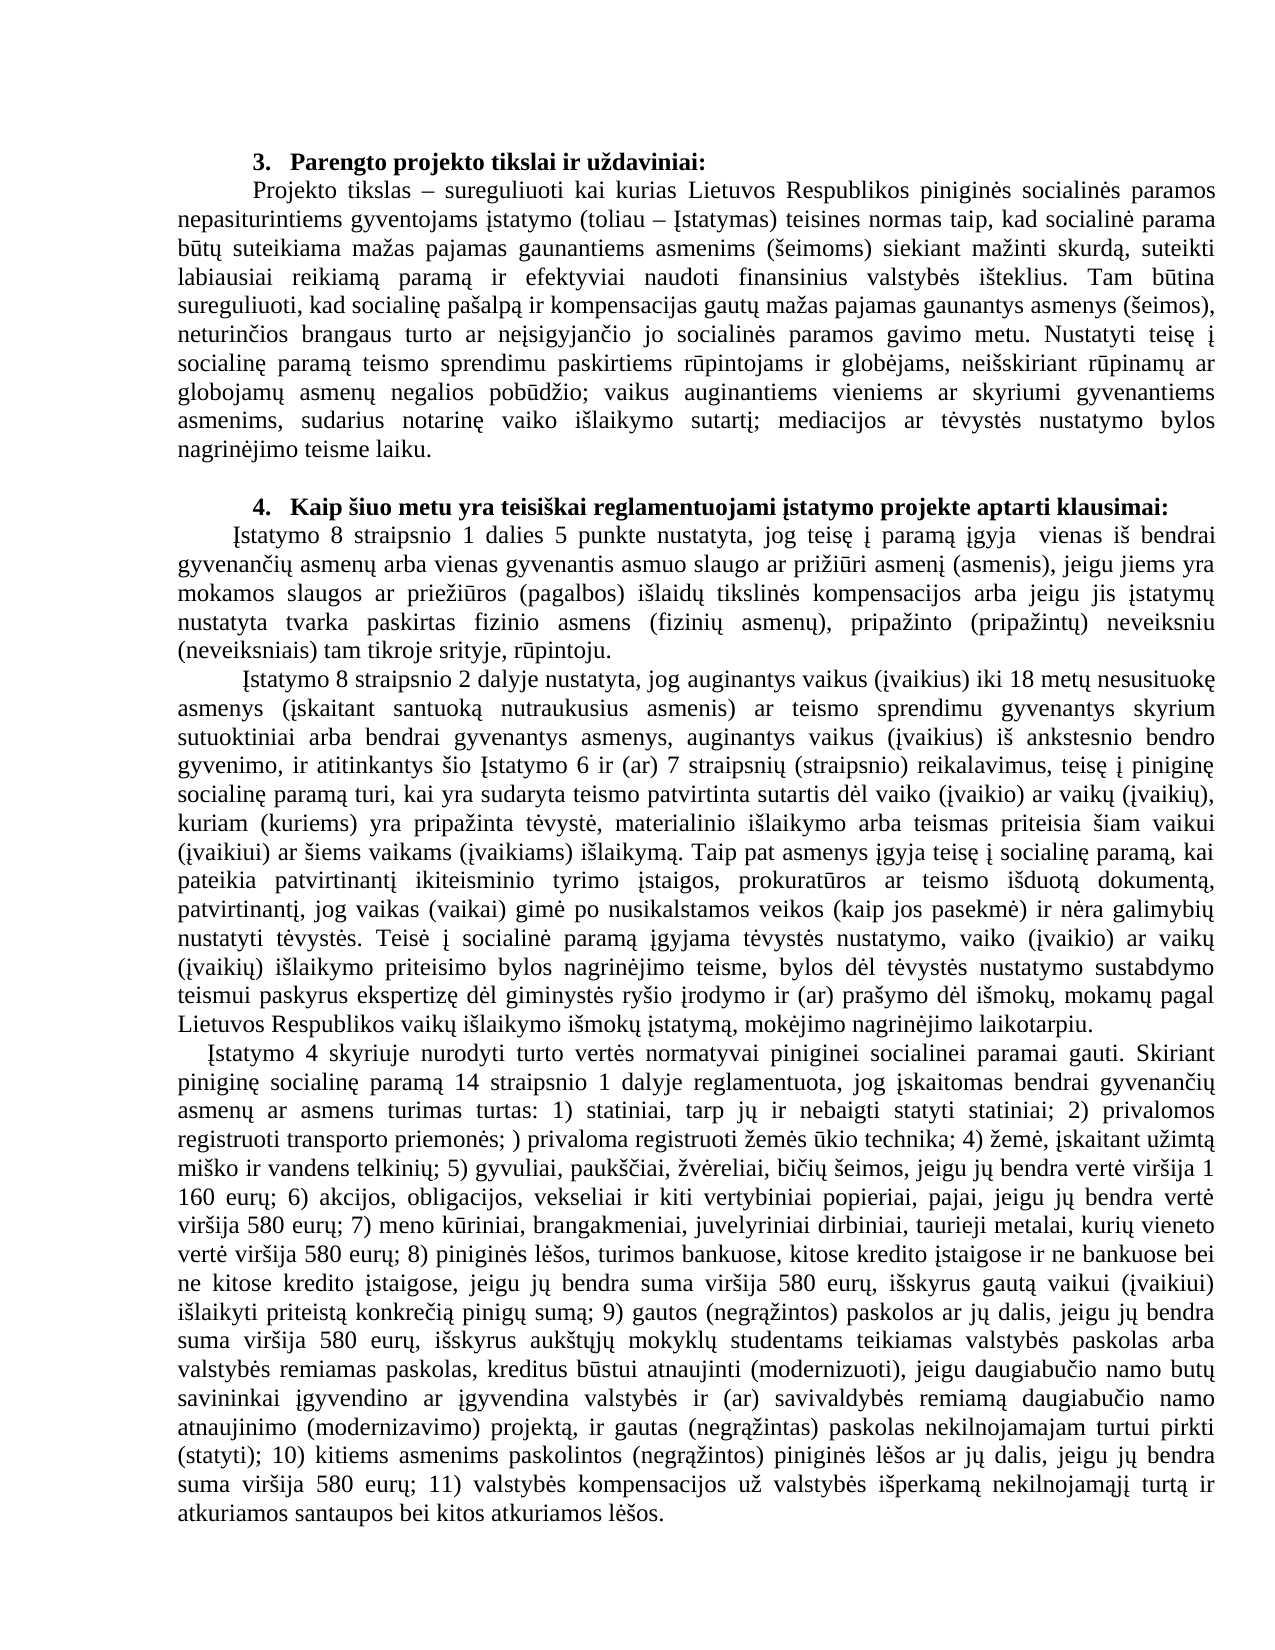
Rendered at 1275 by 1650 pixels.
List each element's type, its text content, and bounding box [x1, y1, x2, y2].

text Įstatymo 8 straipsnio 2 dalyje nustatyta, jog auginantys vaikus (įvaikius) iki 18 metų nesusituokę asmenys (įskaitant santuoką nutraukusius asmenis) ar teismo sprendimu gyvenantys skyrium sutuoktiniai arba bendrai gyvenantys asmenys, auginantys vaikus (įvaikius) iš ankstesnio bendro gyvenimo, ir atitinkantys šio Įstatymo 6 ir (ar) 7 straipsnių (straipsnio) reikalavimus, teisę į piniginę socialinę paramą turi, kai yra sudaryta teismo patvirtinta sutartis dėl vaiko (įvaikio) ar vaikų (įvaikių), kuriam (kuriems) yra pripažinta tėvystė, materialinio išlaikymo arba teismas priteisia šiam vaikui (įvaikiui) ar šiems vaikams (įvaikiams) išlaikymą. Taip pat asmenys įgyja teisę į socialinę paramą, kai pateikia patvirtinantį ikiteisminio tyrimo įstaigos, prokuratūros ar teismo išduotą dokumentą, patvirtinantį, jog vaikas (vaikai) gimė po nusikalstamos veikos (kaip jos pasekmė) ir nėra galimybių nustatyti tėvystės. Teisė į socialinė paramą įgyjama tėvystės nustatymo, vaiko (įvaikio) ar vaikų (įvaikių) išlaikymo priteisimo bylos nagrinėjimo teisme, bylos dėl tėvystės nustatymo sustabdymo teismui paskyrus ekspertizę dėl giminystės ryšio įrodymo ir (ar) prašymo dėl išmokų, mokamų pagal Lietuvos Respublikos vaikų išlaikymo išmokų įstatymą, mokėjimo nagrinėjimo laikotarpiu. [177, 664, 1216, 1038]
text Projekto tikslas – sureguliuoti kai kurias Lietuvos Respublikos piniginės socialinės paramos nepasiturintiems gyventojams įstatymo (toliau – Įstatymas) teisines normas taip, kad socialinė parama būtų suteikiama mažas pajamas gaunantiems asmenims (šeimoms) siekiant mažinti skurdą, suteikti labiausiai reikiamą paramą ir efektyviai naudoti finansinius valstybės išteklius. Tam būtina sureguliuoti, kad socialinę pašalpą ir kompensacijas gautų mažas pajamas gaunantys asmenys (šeimos), neturinčios brangaus turto ar neįsigyjančio jo socialinės paramos gavimo metu. Nustatyti teisę į socialinę paramą teismo sprendimu paskirtiems rūpintojams ir globėjams, neišskiriant rūpinamų ar globojamų asmenų negalios pobūdžio; vaikus auginantiems vieniems ar skyriumi gyvenantiems asmenims, sudarius notarinę vaiko išlaikymo sutartį; mediacijos ar tėvystės nustatymo bylos nagrinėjimo teisme laiku. [177, 176, 1216, 463]
text Įstatymo 4 skyriuje nurodyti turto vertės normatyvai piniginei socialinei paramai gauti. Skiriant piniginę socialinę paramą 14 straipsnio 1 dalyje reglamentuota, jog įskaitomas bendrai gyvenančių asmenų ar asmens turimas turtas: 1) statiniai, tarp jų ir nebaigti statyti statiniai; 2) privalomos registruoti transporto priemonės; ) privaloma registruoti žemės ūkio technika; 4) žemė, įskaitant užimtą miško ir vandens telkinių; 5) gyvuliai, paukščiai, žvėreliai, bičių šeimos, jeigu jų bendra vertė viršija 1 160 eurų; 6) akcijos, obligacijos, vekseliai ir kiti vertybiniai popieriai, pajai, jeigu jų bendra vertė viršija 580 eurų; 7) meno kūriniai, brangakmeniai, juvelyriniai dirbiniai, taurieji metalai, kurių vieneto vertė viršija 580 eurų; 8) piniginės lėšos, turimos bankuose, kitose kredito įstaigose ir ne bankuose bei ne kitose kredito įstaigose, jeigu jų bendra suma viršija 580 eurų, išskyrus gautą vaikui (įvaikiui) išlaikyti priteistą konkrečią pinigų sumą; 9) gautos (negrąžintos) paskolos ar jų dalis, jeigu jų bendra suma viršija 580 eurų, išskyrus aukštųjų mokyklų studentams teikiamas valstybės paskolas arba valstybės remiamas paskolas, kreditus būstui atnaujinti (modernizuoti), jeigu daugiabučio namo butų savininkai įgyvendino ar įgyvendina valstybės ir (ar) savivaldybės remiamą daugiabučio namo atnaujinimo (modernizavimo) projektą, ir gautas (negrąžintas) paskolas nekilnojamajam turtui pirkti (statyti); 10) kitiems asmenims paskolintos (negrąžintos) piniginės lėšos ar jų dalis, jeigu jų bendra suma viršija 580 eurų; 11) valstybės kompensacijos už valstybės išperkamą nekilnojamąjį turtą ir atkuriamos santaupos bei kitos atkuriamos lėšos. [177, 1038, 1216, 1527]
text 4. Kaip šiuo metu yra teisiškai reglamentuojami įstatymo projekte aptarti klausimai: [252, 492, 1216, 521]
text 3. Parengto projekto tikslai ir uždaviniai: [252, 147, 1216, 176]
text Įstatymo 8 straipsnio 1 dalies 5 punkte nustatyta, jog teisę į paramą įgyja vienas iš bendrai gyvenančių asmenų arba vienas gyvenantis asmuo slaugo ar prižiūri asmenį (asmenis), jeigu jiems yra mokamos slaugos ar priežiūros (pagalbos) išlaidų tikslinės kompensacijos arba jeigu jis įstatymų nustatyta tvarka paskirtas fizinio asmens (fizinių asmenų), pripažinto (pripažintų) neveiksniu (neveiksniais) tam tikroje srityje, rūpintoju. [177, 521, 1216, 664]
